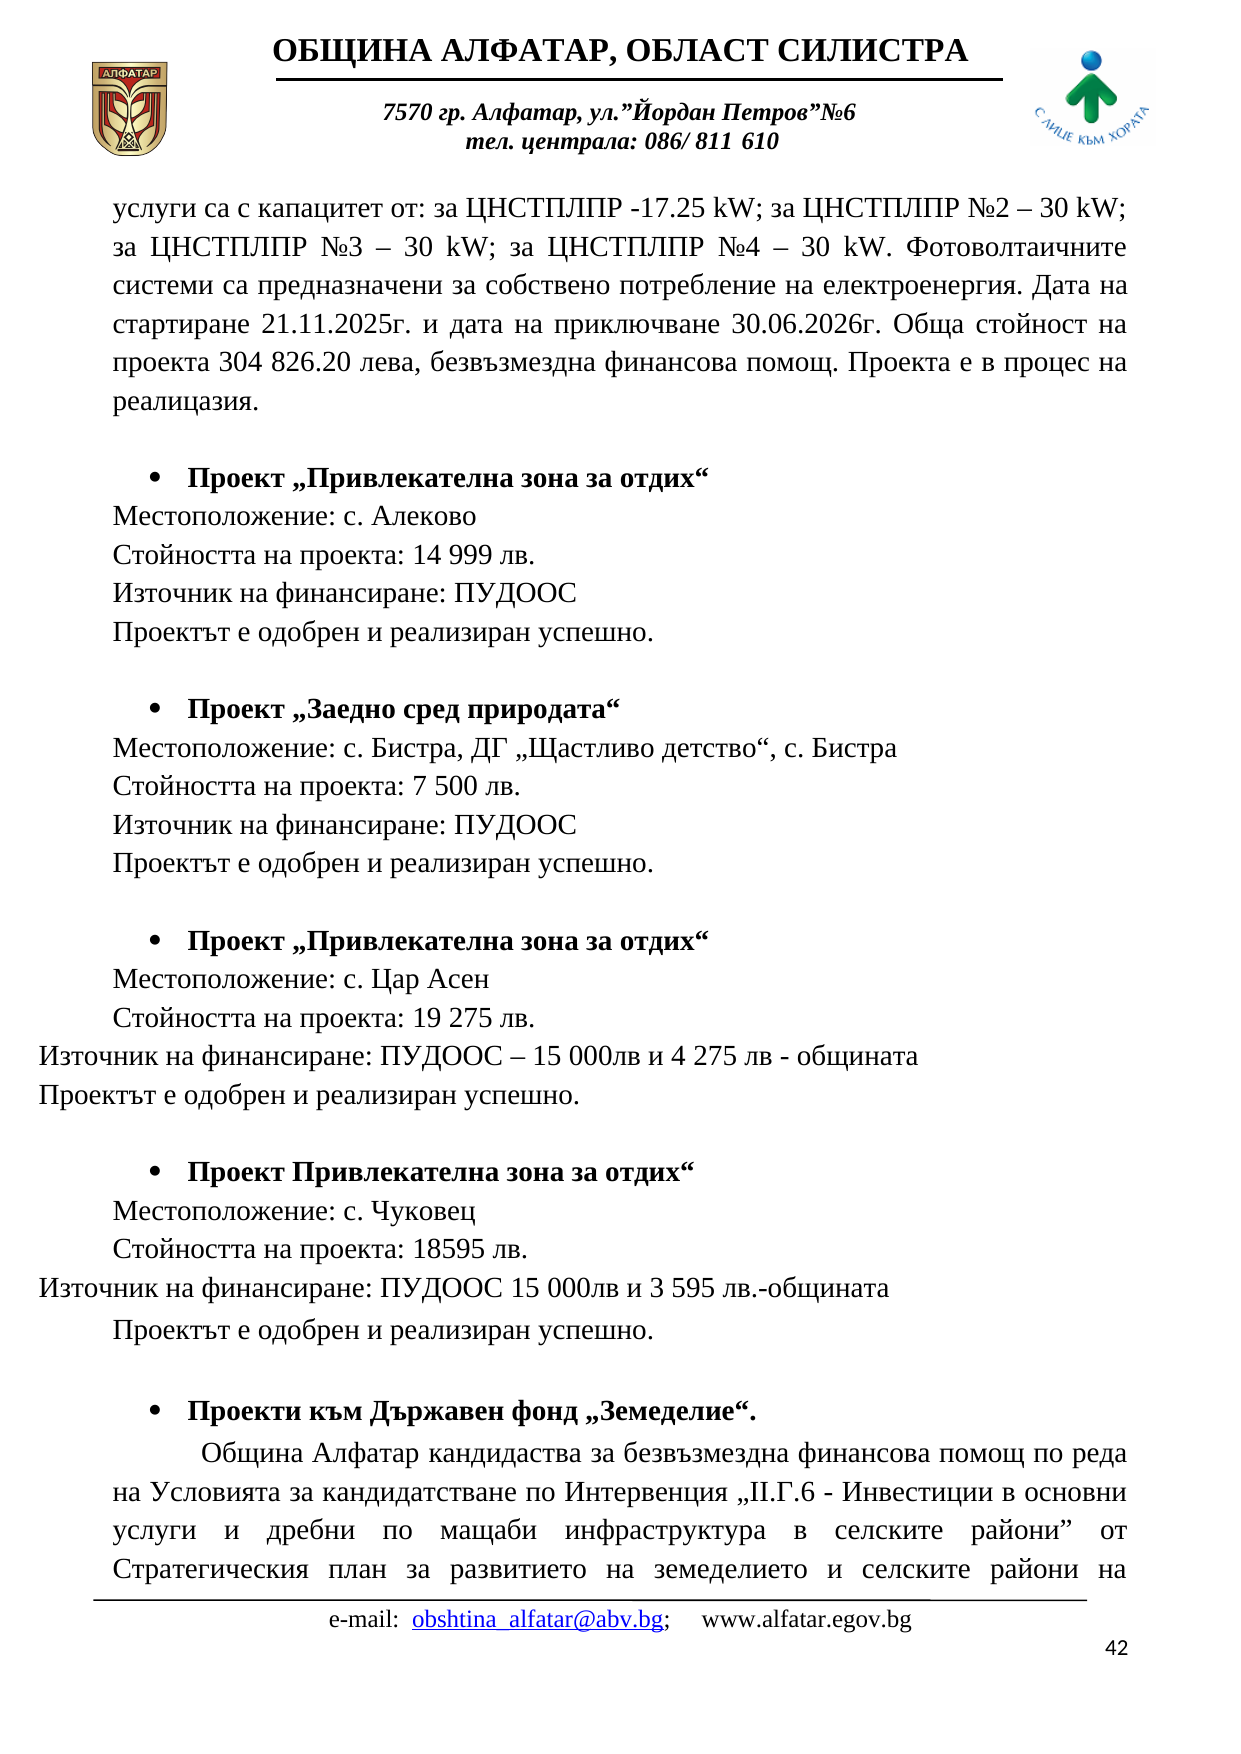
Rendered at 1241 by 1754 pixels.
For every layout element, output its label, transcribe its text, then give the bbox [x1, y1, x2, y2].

list Проект „Привлекателна зона за отдих“ [150, 460, 1128, 493]
text Проектът е одобрен и реализиран успешно. [112, 846, 1128, 879]
text Проектът е одобрен и реализиран успешно. [112, 614, 1128, 648]
text Местоположение: с. Алеково [112, 498, 1128, 532]
list Проект „Привлекателна зона за отдих“ [150, 923, 1128, 956]
text Стойността на проекта: 7 500 лв. [112, 768, 1128, 802]
text услуги са с капацитет от: за ЦНСТПЛПР -17.25 kW; за ЦНСТПЛПР №2 – 30 kW; за ЦНСТПЛПР №3 – 30 kW; за ЦНСТПЛПР №4 – 30 kW. Фотоволтаичните системи са предназначени за собствено потребление на електроенергия. Дата на стартиране 21.11.2025г. и дата на приключване 30.06.2026г. Обща стойност на проекта 304 826.20 лева, безвъзмездна финансова помощ. Проекта е в процес на реалицазия. [112, 190, 1128, 416]
text Източник на финансиране: ПУДООС [112, 576, 1128, 609]
text Проектът е одобрен и реализиран успешно. [38, 1077, 1128, 1110]
list Проект „Заедно сред природата“ [150, 691, 1128, 725]
text Община Алфатар кандидаства за безвъзмездна финансова помощ по реда на Условията за кандидатстване по Интервенция „II.Г.6 - Инвестиции в основни услуги и дребни по мащаби инфраструктура в селските райони” от Стратегическия план за развитието на земеделието и селските райони на [112, 1435, 1128, 1584]
text Местоположение: с. Чуковец [112, 1193, 1128, 1226]
text Проектът е одобрен и реализиран успешно. [112, 1312, 1128, 1346]
text Източник на финансиране: ПУДООС 15 000лв и 3 595 лв.-общината [38, 1270, 1128, 1303]
text Източник на финансиране: ПУДООС [112, 807, 1128, 841]
text Местоположение: с. Бистра, ДГ „Щастливо детство“, с. Бистра [112, 730, 1128, 763]
text Източник на финансиране: ПУДООС – 15 000лв и 4 275 лв - общината [38, 1038, 1128, 1072]
text Местоположение: с. Цар Асен [112, 961, 1128, 995]
text Стойността на проекта: 14 999 лв. [112, 537, 1128, 571]
text Стойността на проекта: 19 275 лв. [112, 1000, 1128, 1033]
list Проекти към Държавен фонд „Земеделие“. [150, 1393, 1128, 1426]
text Стойността на проекта: 18595 лв. [112, 1231, 1128, 1265]
list Проект Привлекателна зона за отдих“ [150, 1154, 1128, 1188]
